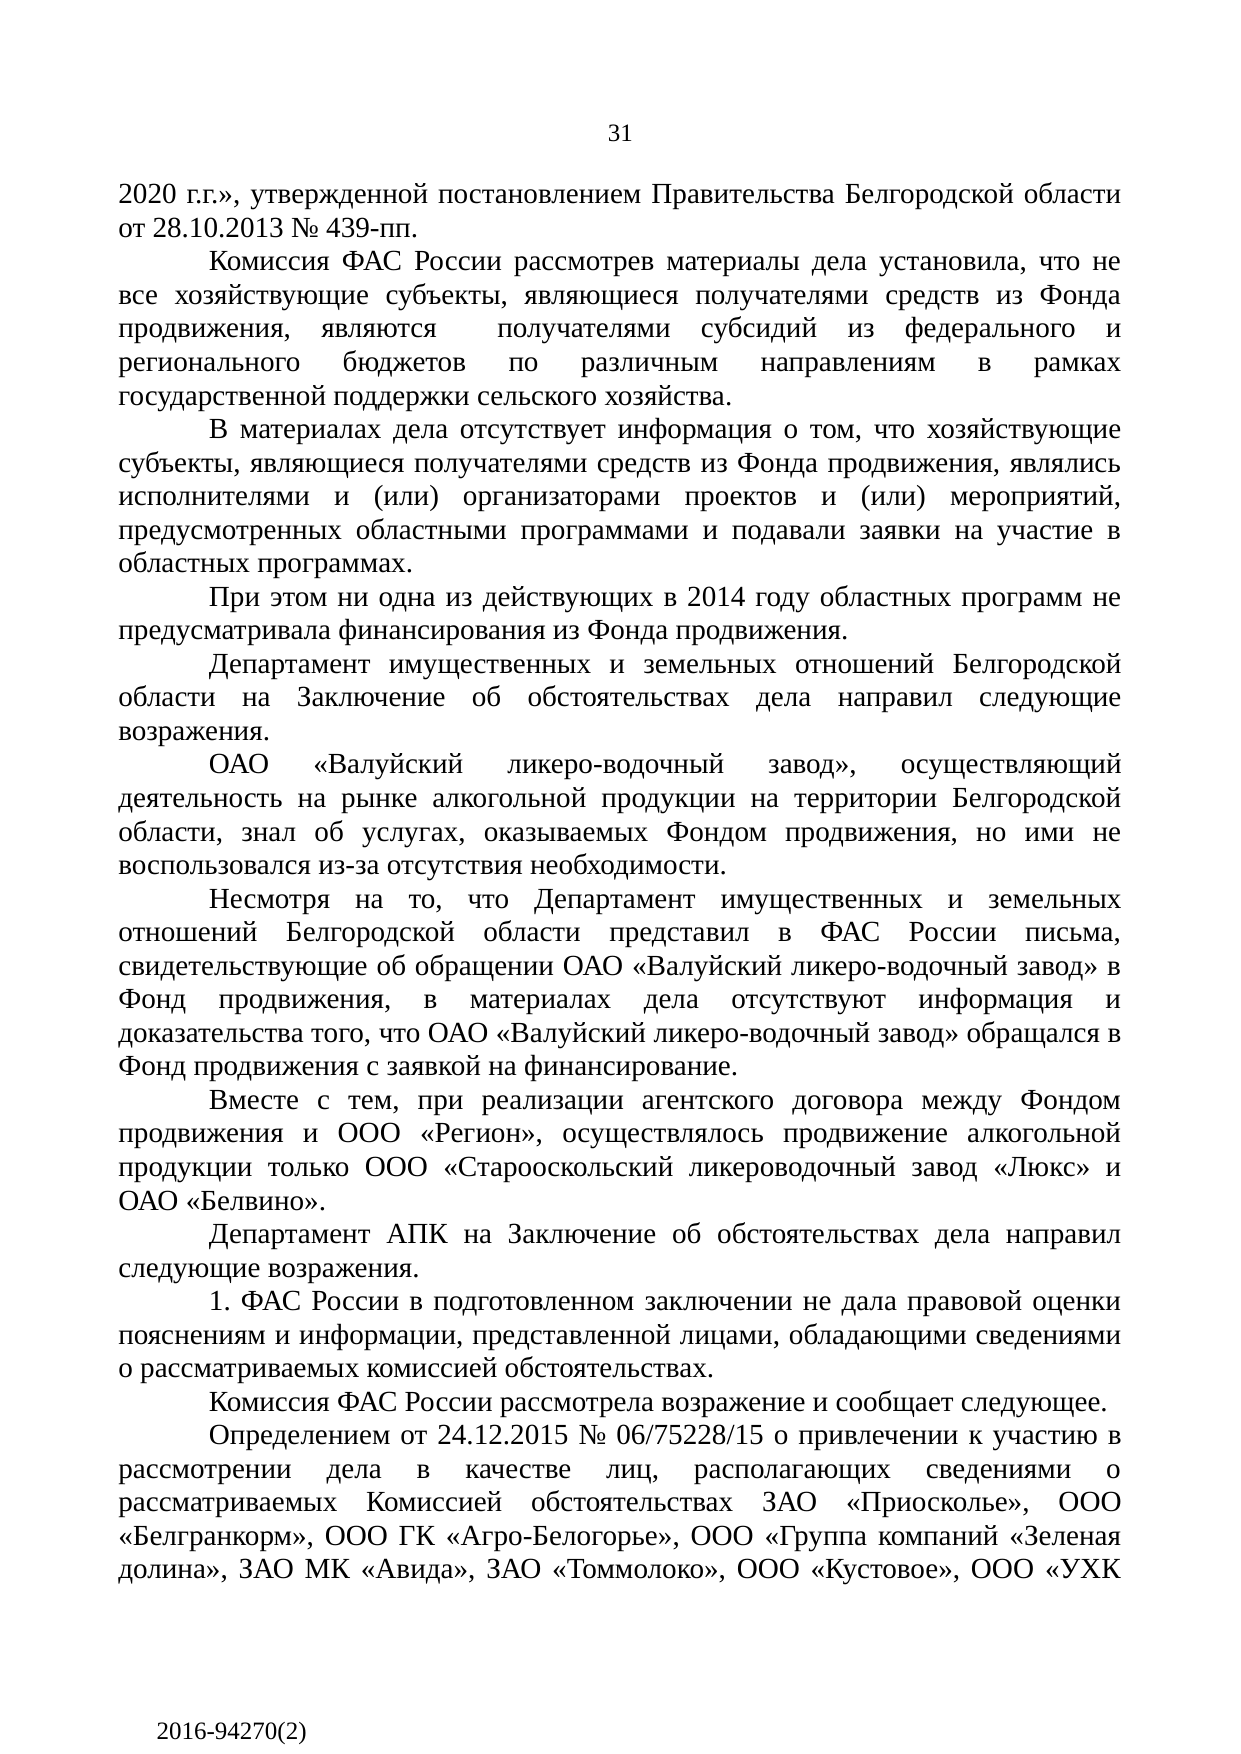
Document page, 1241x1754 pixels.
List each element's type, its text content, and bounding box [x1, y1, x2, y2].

list 2020 г.г.», утвержденной постановлением Правительства Белгородской области от 28.10.2013 № 439-пп. [118, 176, 1122, 243]
text Департамент АПК на Заключение об обстоятельствах дела направил следующие возражения. [118, 1216, 1122, 1283]
text Комиссия ФАС России рассмотрела возражение и сообщает следующее. [118, 1384, 1122, 1417]
text Определением от 24.12.2015 № 06/75228/15 о привлечении к участию в рассмотрении дела в качестве лиц, располагающих сведениями о рассматриваемых Комиссией обстоятельствах ЗАО «Приосколье», ООО «Белгранкорм», ООО ГК «Агро-Белогорье», ООО «Группа компаний «Зеленая долина», ЗАО МК «Авида», ЗАО «Томмолоко», ООО «Кустовое», ООО «УХК [118, 1417, 1122, 1585]
text В материалах дела отсутствует информация о том, что хозяйствующие субъекты, являющиеся получателями средств из Фонда продвижения, являлись исполнителями и (или) организаторами проектов и (или) мероприятий, предусмотренных областными программами и подавали заявки на участие в областных программах. [118, 411, 1122, 579]
text При этом ни одна из действующих в 2014 году областных программ не предусматривала финансирования из Фонда продвижения. [118, 579, 1122, 646]
text ОАО «Валуйский ликеро-водочный завод», осуществляющий деятельность на рынке алкогольной продукции на территории Белгородской области, знал об услугах, оказываемых Фондом продвижения, но ими не воспользовался из-за отсутствия необходимости. [118, 747, 1122, 881]
text 1. ФАС России в подготовленном заключении не дала правовой оценки пояснениям и информации, представленной лицами, обладающими сведениями о рассматриваемых комиссией обстоятельствах. [118, 1283, 1122, 1384]
text Департамент имущественных и земельных отношений Белгородской области на Заключение об обстоятельствах дела направил следующие возражения. [118, 646, 1122, 747]
text Комиссия ФАС России рассмотрев материалы дела установила, что не все хозяйствующие субъекты, являющиеся получателями средств из Фонда продвижения, являются получателями субсидий из федерального и регионального бюджетов по различным направлениям в рамках государственной поддержки сельского хозяйства. [118, 243, 1122, 411]
text Вместе с тем, при реализации агентского договора между Фондом продвижения и ООО «Регион», осуществлялось продвижение алкогольной продукции только ООО «Старооскольский ликероводочный завод «Люкс» и ОАО «Белвино». [118, 1082, 1122, 1216]
text Несмотря на то, что Департамент имущественных и земельных отношений Белгородской области представил в ФАС России письма, свидетельствующие об обращении ОАО «Валуйский ликеро-водочный завод» в Фонд продвижения, в материалах дела отсутствуют информация и доказательства того, что ОАО «Валуйский ликеро-водочный завод» обращался в Фонд продвижения с заявкой на финансирование. [118, 881, 1122, 1082]
